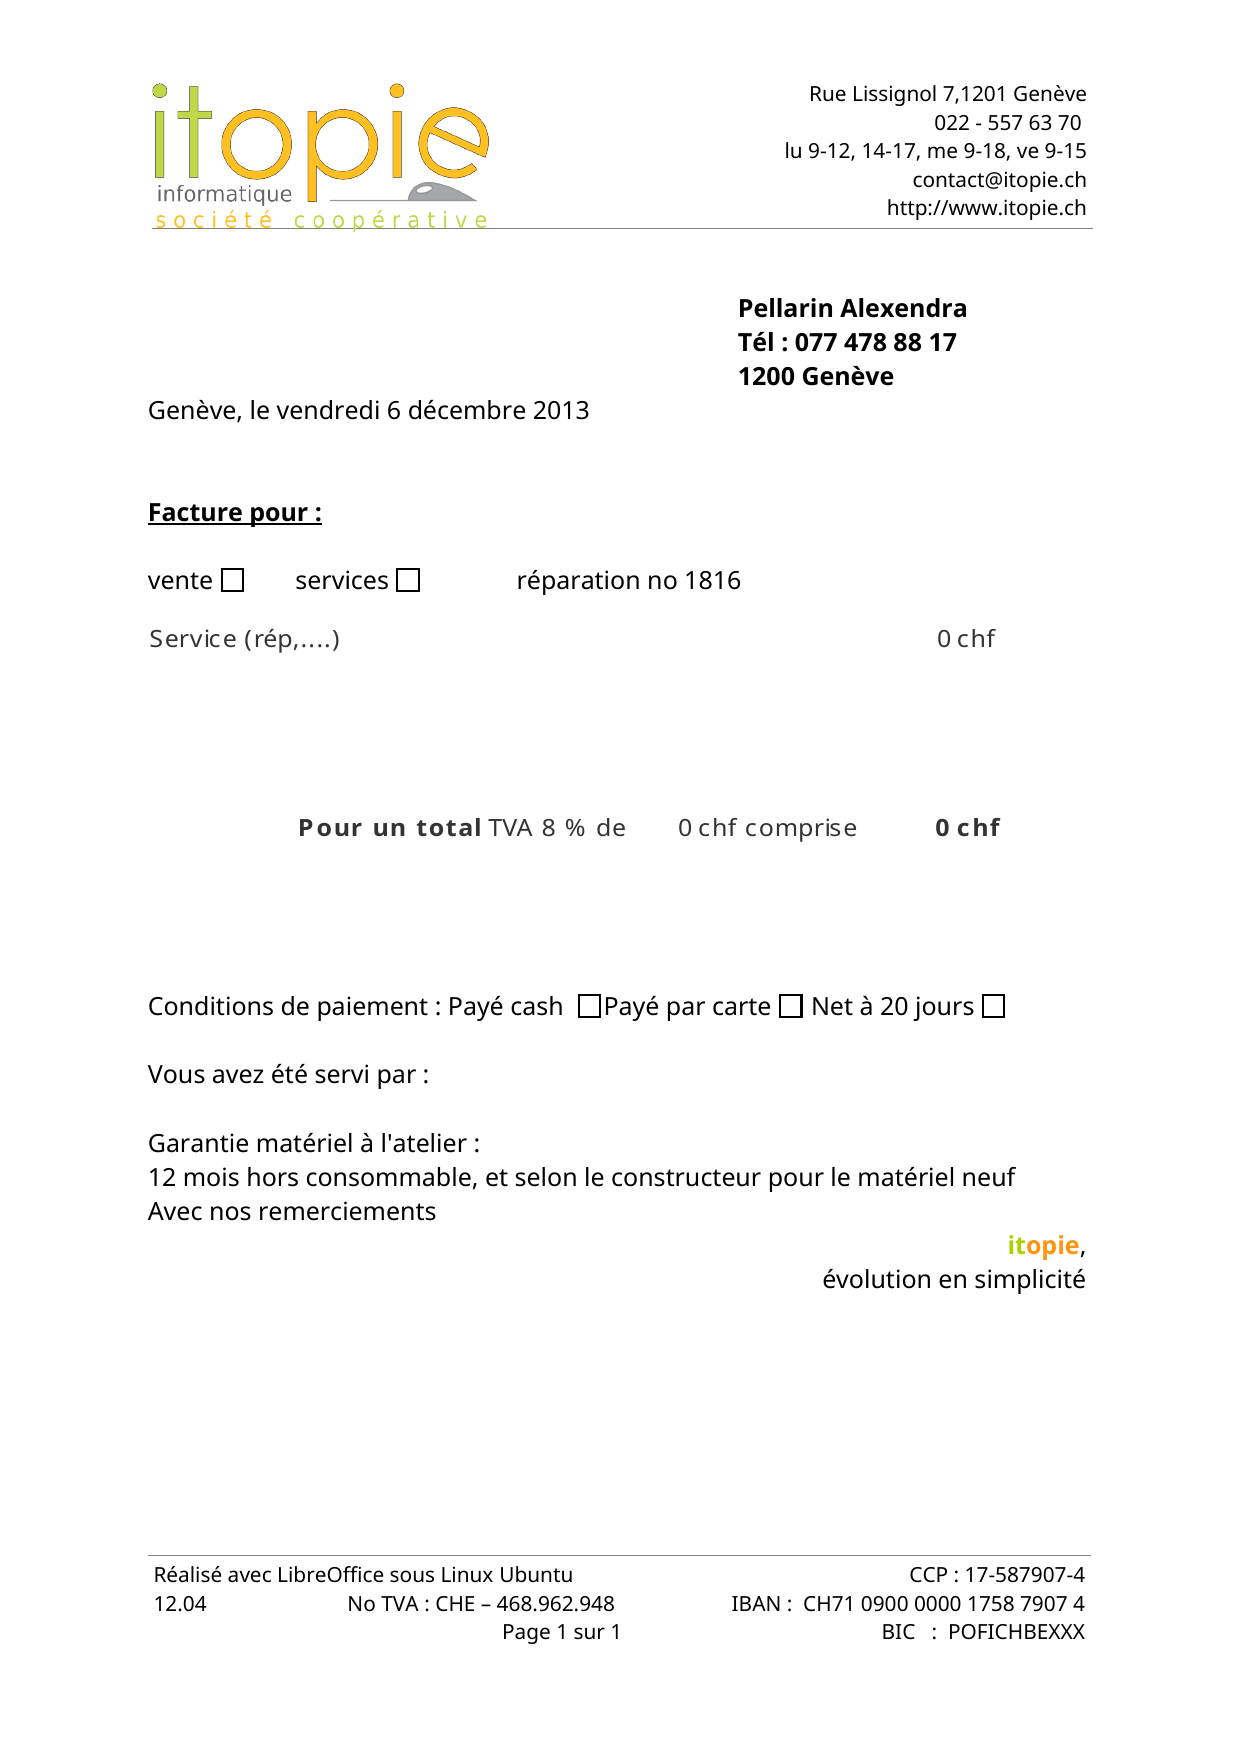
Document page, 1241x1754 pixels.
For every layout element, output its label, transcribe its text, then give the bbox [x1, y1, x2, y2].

text Genève, le vendredi 6 décembre 2013 [148, 392, 1093, 427]
text 1200 Genève [148, 358, 1093, 392]
text Garantie matériel à l'atelier : [148, 1125, 1093, 1159]
text vente services réparation no 1816 [148, 563, 1093, 597]
text évolution en simplicité [148, 1262, 1093, 1296]
text 12 mois hors consommable, et selon le constructeur pour le matériel neuf [148, 1159, 1093, 1193]
text Avec nos remerciements [148, 1193, 1093, 1227]
text Pellarin Alexendra [148, 290, 1093, 324]
text Conditions de paiement : Payé cash Payé par carte Net à 20 jours [148, 989, 1093, 1023]
text Vous avez été servi par : [148, 1057, 1093, 1091]
text Tél : 077 478 88 17 [148, 324, 1093, 358]
text Facture pour : [148, 495, 1093, 529]
picture [138, 72, 500, 244]
text itopie, [148, 1227, 1093, 1262]
